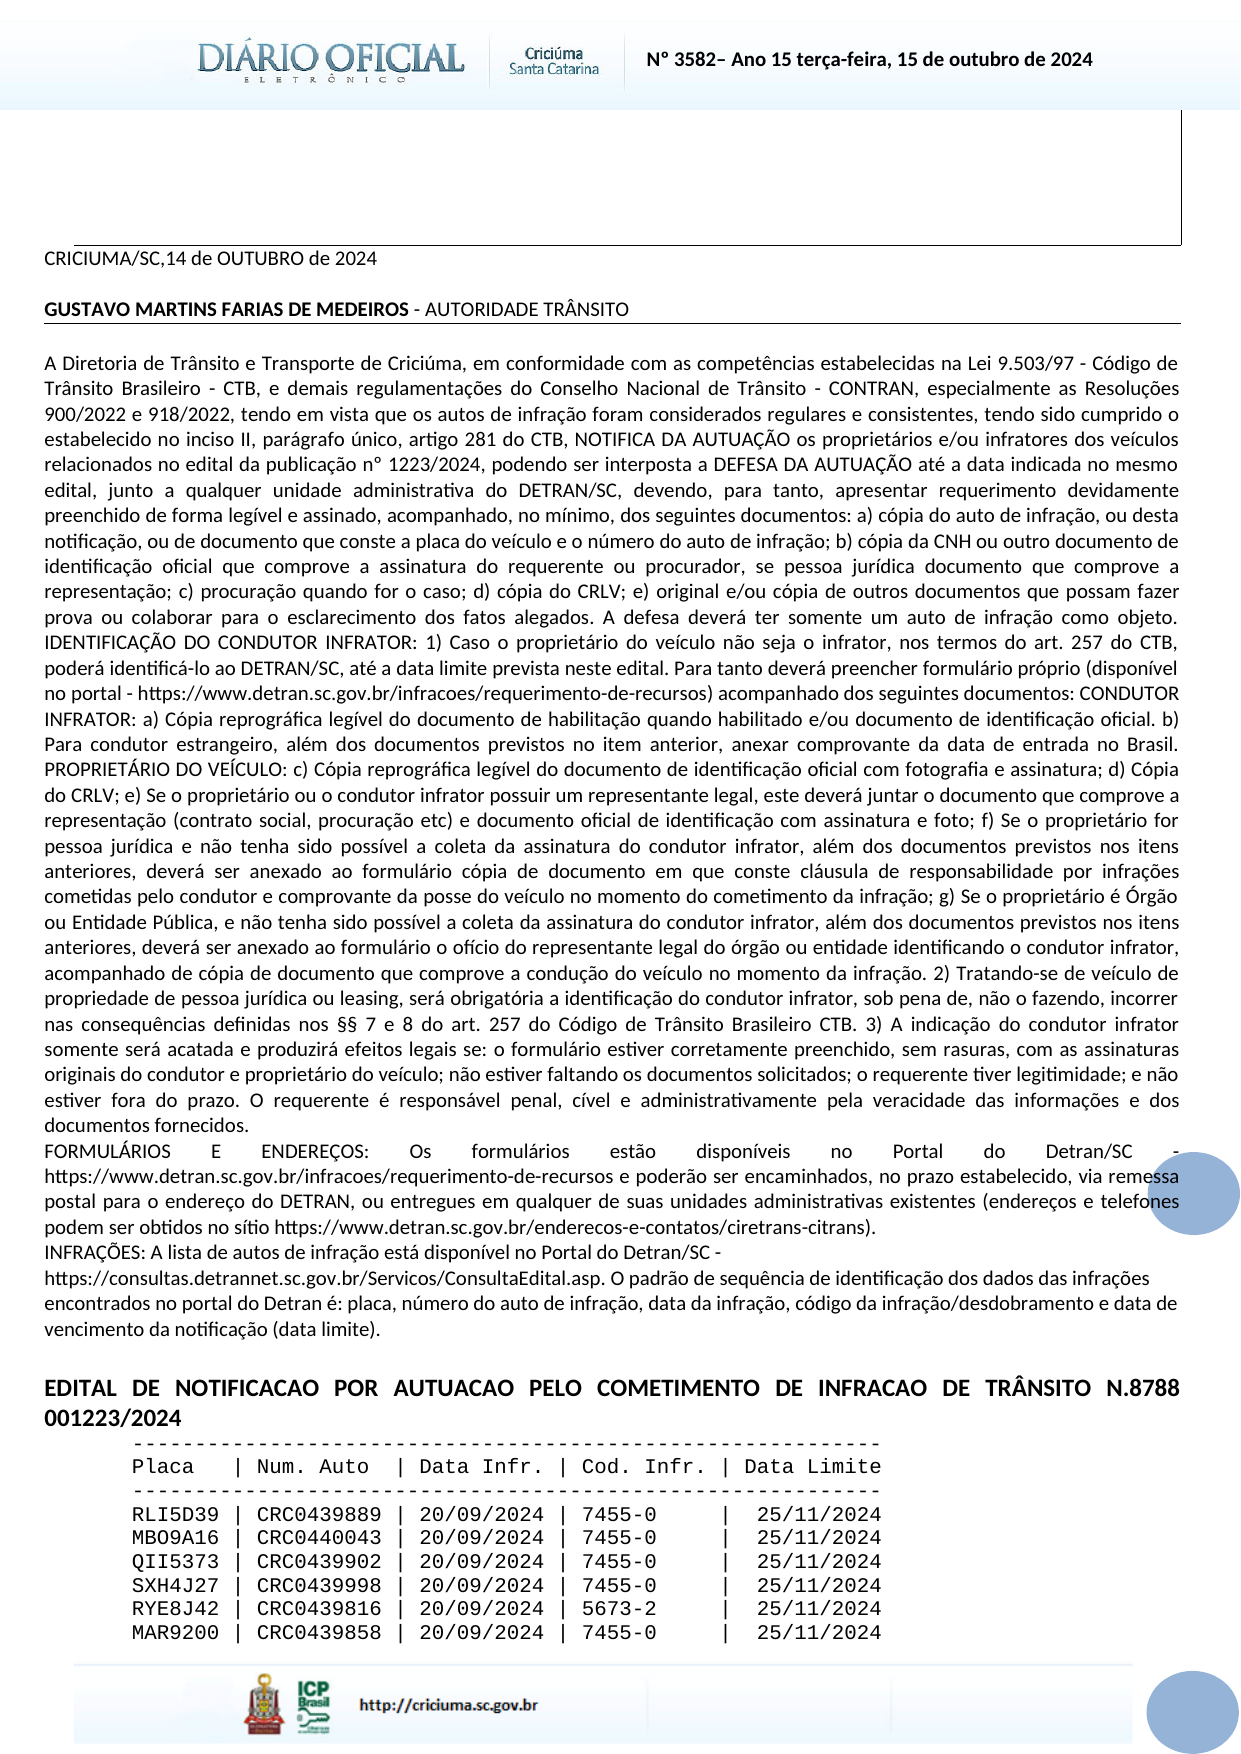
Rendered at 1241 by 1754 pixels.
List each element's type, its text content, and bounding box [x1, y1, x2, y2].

text EDITAL DE NOTIFICACAO POR AUTUACAO PELO COMETIMENTO DE INFRACAO DE TRÂNSITO N.8788 001223/2024 [44, 1372, 1181, 1433]
text SXH4J27 | CRC0439998 | 20/09/2024 | 7455-0 | 25/11/2024 [44, 1575, 1181, 1598]
text FORMULÁRIOS E ENDEREÇOS: Os formulários estão disponíveis no Portal do Detran/SC - https://www.detran.sc.gov.br/infracoes/requerimento-de-recursos e poderão ser encaminhados, no prazo estabelecido, via remessa postal para o endereço do DETRAN, ou entregues em qualquer de suas unidades administrativas existentes (endereços e telefones podem ser obtidos no sítio https://www.detran.sc.gov.br/enderecos-e-contatos/ciretrans-citrans). [44, 1138, 1181, 1239]
text RYE8J42 | CRC0439816 | 20/09/2024 | 5673-2 | 25/11/2024 [44, 1598, 1181, 1622]
text CRICIUMA/SC,14 de OUTUBRO de 2024 [44, 245, 1181, 271]
text GUSTAVO MARTINS FARIAS DE MEDEIROS - AUTORIDADE TRÂNSITO [44, 296, 1181, 323]
text A Diretoria de Trânsito e Transporte de Criciúma, em conformidade com as competências estabelecidas na Lei 9.503/97 - Código de Trânsito Brasileiro - CTB, e demais regulamentações do Conselho Nacional de Trânsito - CONTRAN, especialmente as Resoluções 900/2022 e 918/2022, tendo em vista que os autos de infração foram considerados regulares e consistentes, tendo sido cumprido o estabelecido no inciso II, parágrafo único, artigo 281 do CTB, NOTIFICA DA AUTUAÇÃO os proprietários e/ou infratores dos veículos relacionados no edital da publicação nº 1223/2024, podendo ser interposta a DEFESA DA AUTUAÇÃO até a data indicada no mesmo edital, junto a qualquer unidade administrativa do DETRAN/SC, devendo, para tanto, apresentar requerimento devidamente preenchido de forma legível e assinado, acompanhado, no mínimo, dos seguintes documentos: a) cópia do auto de infração, ou desta notificação, ou de documento que conste a placa do veículo e o número do auto de infração; b) cópia da CNH ou outro documento de identificação oficial que comprove a assinatura do requerente ou procurador, se pessoa jurídica documento que comprove a representação; c) procuração quando for o caso; d) cópia do CRLV; e) original e/ou cópia de outros documentos que possam fazer prova ou colaborar para o esclarecimento dos fatos alegados. A defesa deverá ter somente um auto de infração como objeto. IDENTIFICAÇÃO DO CONDUTOR INFRATOR: 1) Caso o proprietário do veículo não seja o infrator, nos termos do art. 257 do CTB, poderá identificá-lo ao DETRAN/SC, até a data limite prevista neste edital. Para tanto deverá preencher formulário próprio (disponível no portal - https://www.detran.sc.gov.br/infracoes/requerimento-de-recursos) acompanhado dos seguintes documentos: CONDUTOR INFRATOR: a) Cópia reprográfica legível do documento de habilitação quando habilitado e/ou documento de identificação oficial. b) Para condutor estrangeiro, além dos documentos previstos no item anterior, anexar comprovante da data de entrada no Brasil. PROPRIETÁRIO DO VEÍCULO: c) Cópia reprográfica legível do documento de identificação oficial com fotografia e assinatura; d) Cópia do CRLV; e) Se o proprietário ou o condutor infrator possuir um representante legal, este deverá juntar o documento que comprove a representação (contrato social, procuração etc) e documento oficial de identificação com assinatura e foto; f) Se o proprietário for pessoa jurídica e não tenha sido possível a coleta da assinatura do condutor infrator, além dos documentos previstos nos itens anteriores, deverá ser anexado ao formulário cópia de documento em que conste cláusula de responsabilidade por infrações cometidas pelo condutor e comprovante da posse do veículo no momento do cometimento da infração; g) Se o proprietário é Órgão ou Entidade Pública, e não tenha sido possível a coleta da assinatura do condutor infrator, além dos documentos previstos nos itens anteriores, deverá ser anexado ao formulário o ofício do representante legal do órgão ou entidade identificando o condutor infrator, acompanhado de cópia de documento que comprove a condução do veículo no momento da infração. 2) Tratando-se de veículo de propriedade de pessoa jurídica ou leasing, será obrigatória a identificação do condutor infrator, sob pena de, não o fazendo, incorrer nas consequências definidas nos §§ 7 e 8 do art. 257 do Código de Trânsito Brasileiro CTB. 3) A indicação do condutor infrator somente será acatada e produzirá efeitos legais se: o formulário estiver corretamente preenchido, sem rasuras, com as assinaturas originais do condutor e proprietário do veículo; não estiver faltando os documentos solicitados; o requerente tiver legitimidade; e não estiver fora do prazo. O requerente é responsável penal, cível e administrativamente pela veracidade das informações e dos documentos fornecidos. [44, 350, 1181, 1138]
text INFRAÇÕES: A lista de autos de infração está disponível no Portal do Detran/SC - https://consultas.detrannet.sc.gov.br/Servicos/ConsultaEdital.asp. O padrão de sequência de identificação dos dados das infrações encontrados no portal do Detran é: placa, número do auto de infração, data da infração, código da infração/desdobramento e data de vencimento da notificação (data limite). [44, 1239, 1181, 1341]
text MAR9200 | CRC0439858 | 20/09/2024 | 7455-0 | 25/11/2024 [44, 1622, 1181, 1646]
text MBO9A16 | CRC0440043 | 20/09/2024 | 7455-0 | 25/11/2024 [44, 1527, 1181, 1551]
text RLI5D39 | CRC0439889 | 20/09/2024 | 7455-0 | 25/11/2024 [44, 1504, 1181, 1527]
text ------------------------------------------------------------ [44, 1433, 1181, 1456]
text QII5373 | CRC0439902 | 20/09/2024 | 7455-0 | 25/11/2024 [44, 1551, 1181, 1575]
text Placa | Num. Auto | Data Infr. | Cod. Infr. | Data Limite [44, 1456, 1181, 1480]
text ------------------------------------------------------------ [44, 1480, 1181, 1504]
